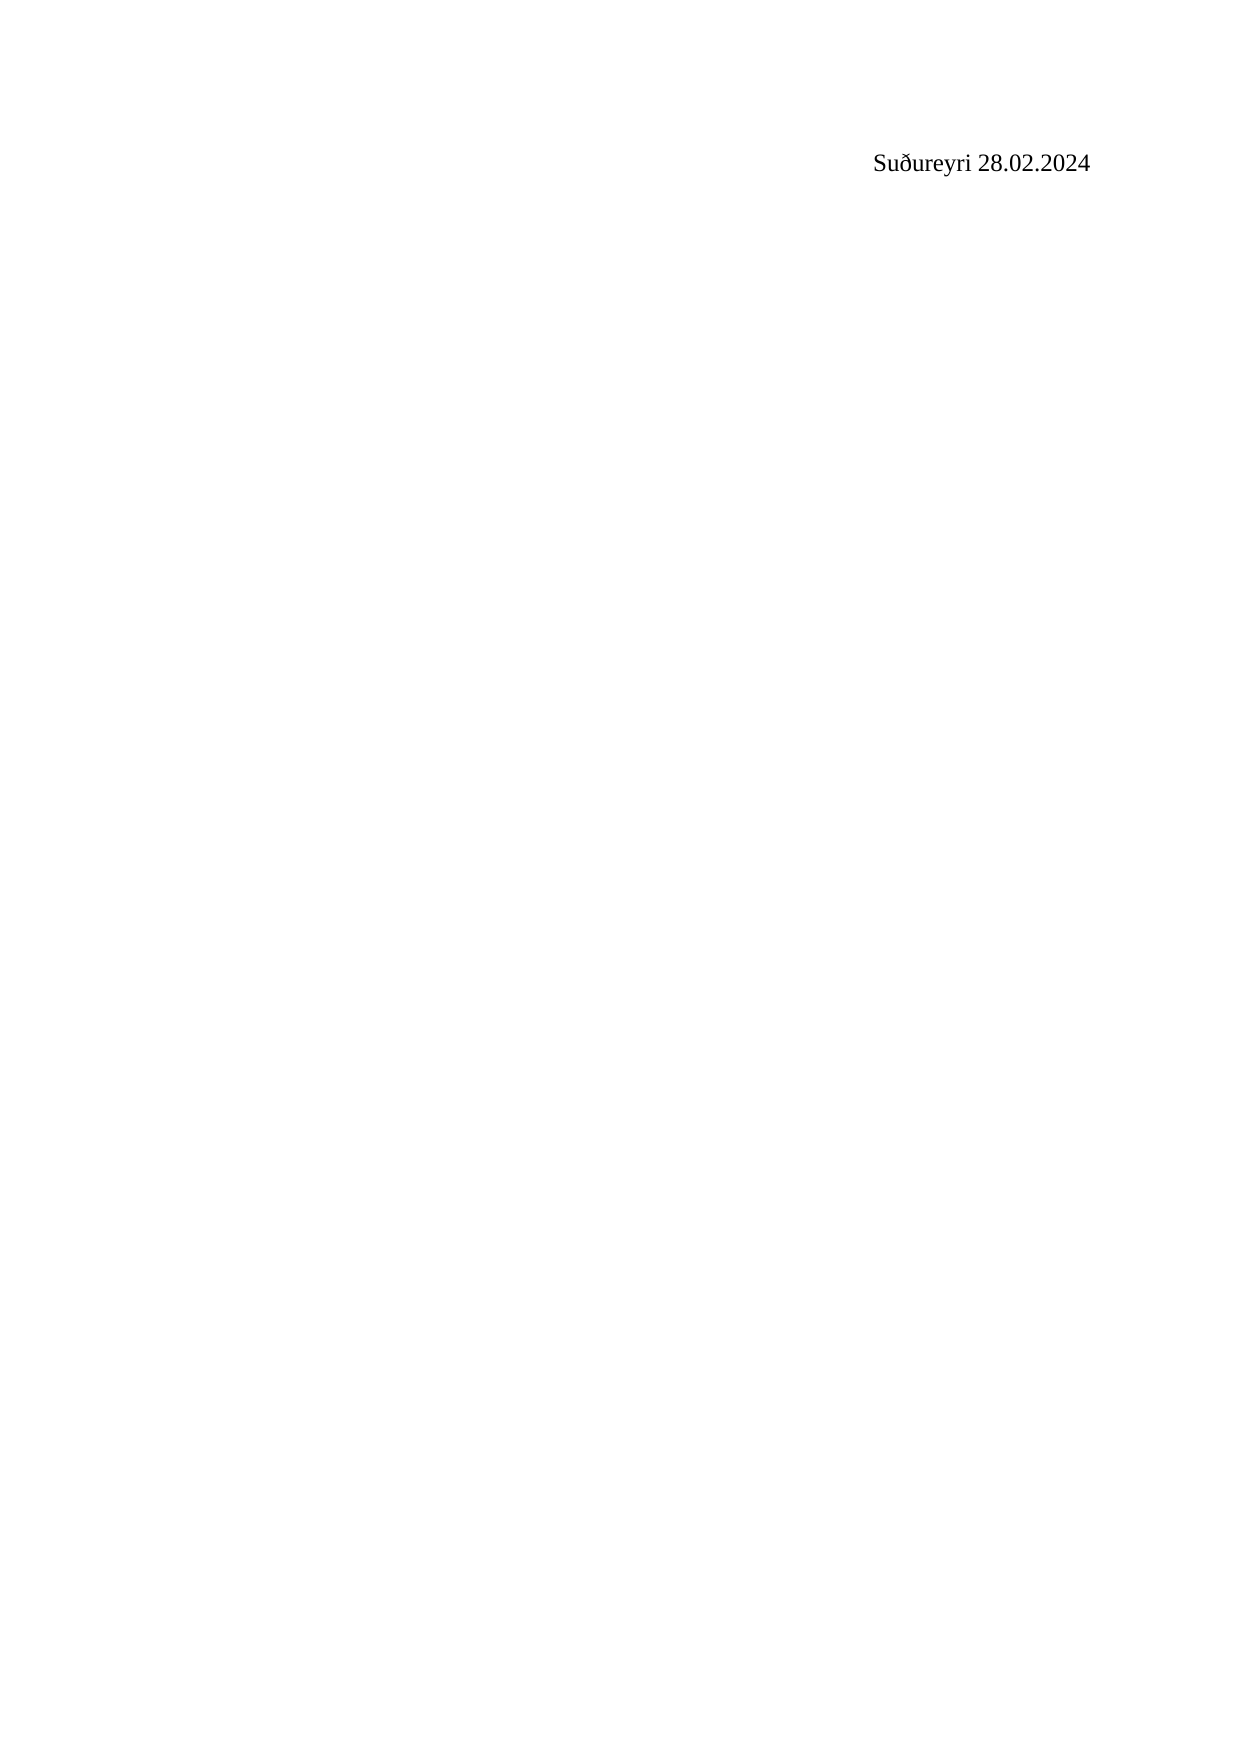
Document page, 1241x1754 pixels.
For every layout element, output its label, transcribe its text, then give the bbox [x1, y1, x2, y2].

text Suðureyri 28.02.2024 [150, 148, 1090, 176]
